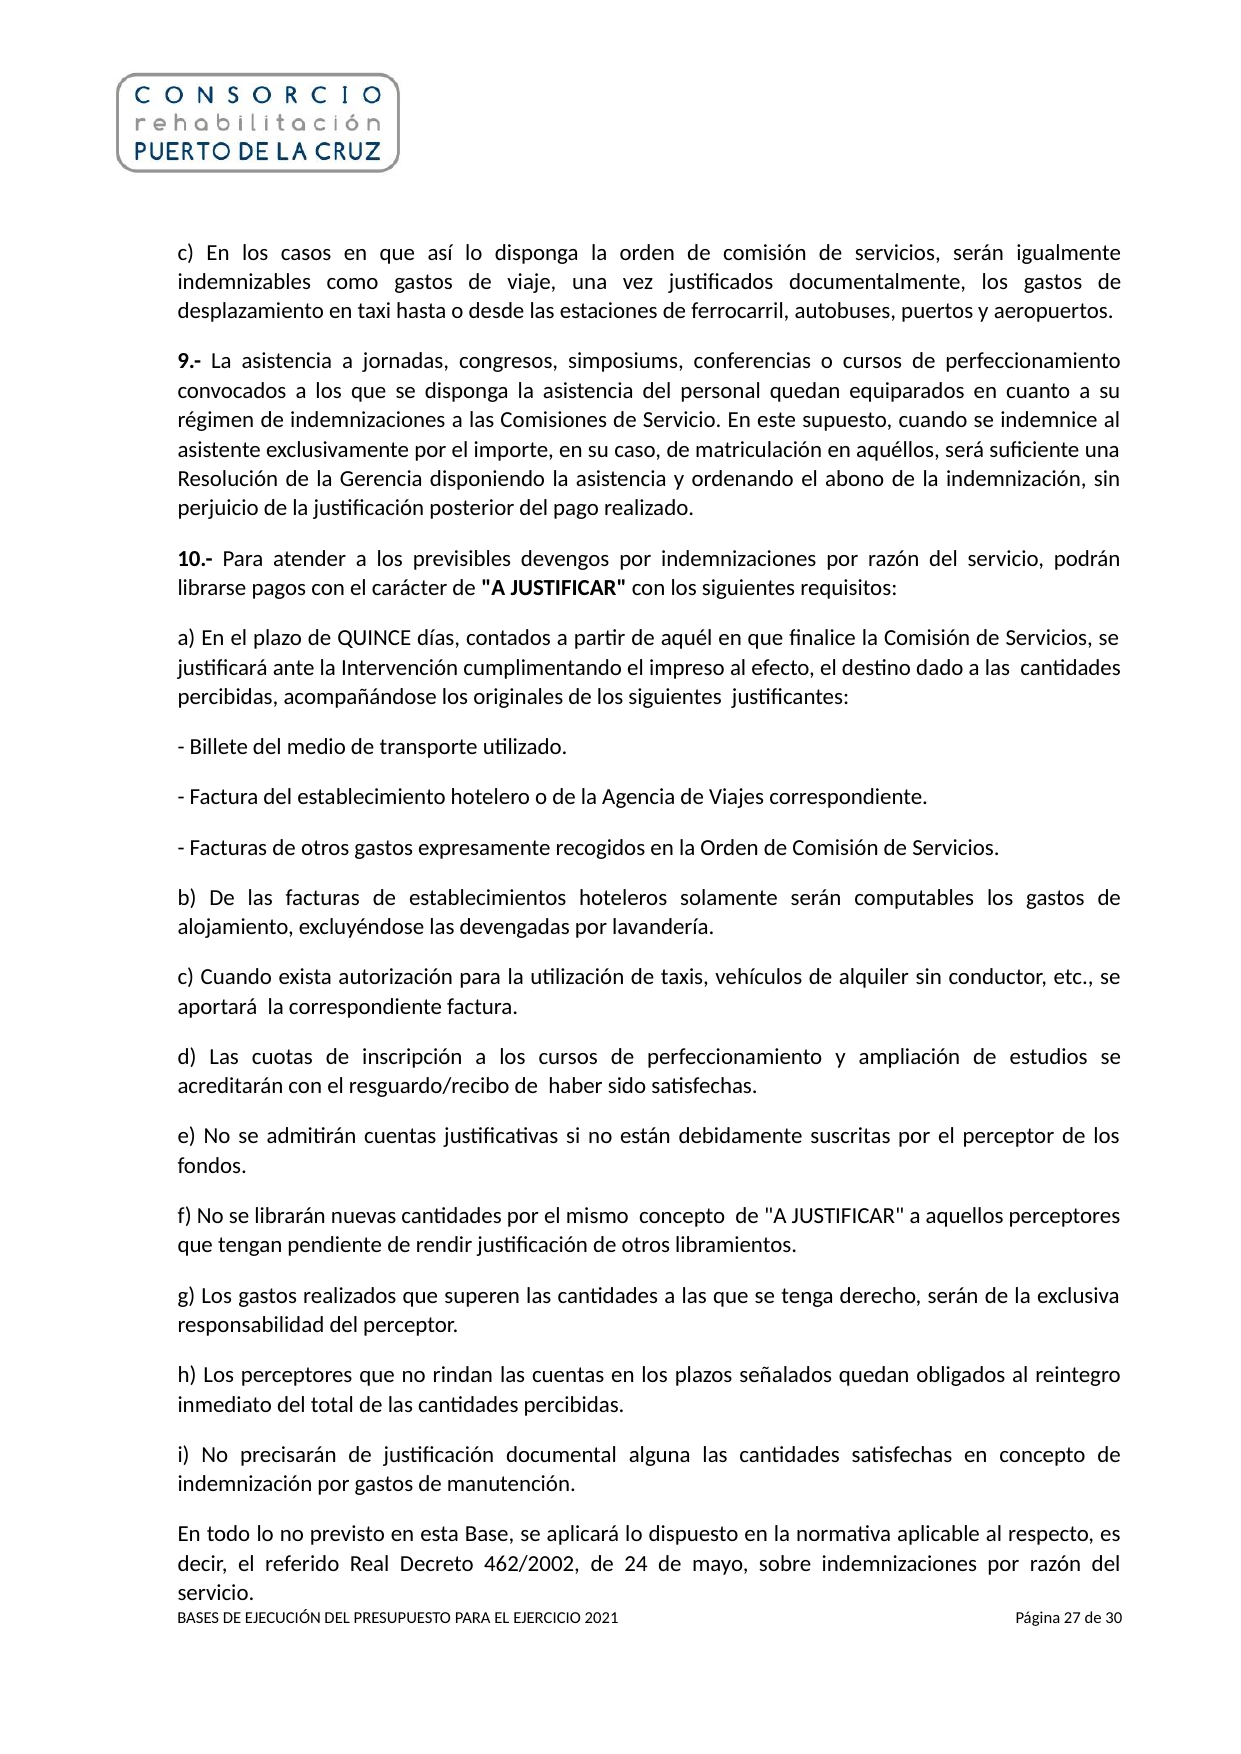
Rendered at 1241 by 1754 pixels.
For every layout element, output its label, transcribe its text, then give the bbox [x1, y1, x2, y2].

subtitle f) No se librarán nuevas cantidades por el mismo concepto de "A JUSTIFICAR" a aquellos perceptores que tengan pendiente de rendir justificación de otros libramientos. [177, 1200, 1122, 1258]
subtitle - Billete del medio de transporte utilizado. [177, 731, 1122, 760]
subtitle 9.- La asistencia a jornadas, congresos, simposiums, conferencias o cursos de perfeccionamiento convocados a los que se disponga la asistencia del personal quedan equiparados en cuanto a su régimen de indemnizaciones a las Comisiones de Servicio. En este supuesto, cuando se indemnice al asistente exclusivamente por el importe, en su caso, de matriculación en aquéllos, será suficiente una Resolución de la Gerencia disponiendo la asistencia y ordenando el abono de la indemnización, sin perjuicio de la justificación posterior del pago realizado. [177, 345, 1122, 521]
subtitle b) De las facturas de establecimientos hoteleros solamente serán computables los gastos de alojamiento, excluyéndose las devengadas por lavandería. [177, 881, 1122, 940]
subtitle a) En el plazo de QUINCE días, contados a partir de aquél en que finalice la Comisión de Servicios, se justificará ante la Intervención cumplimentando el impreso al efecto, el destino dado a las cantidades percibidas, acompañándose los originales de los siguientes justificantes: [177, 622, 1122, 710]
subtitle - Facturas de otros gastos expresamente recogidos en la Orden de Comisión de Servicios. [177, 831, 1122, 861]
subtitle e) No se admitirán cuentas justificativas si no están debidamente suscritas por el perceptor de los fondos. [177, 1120, 1122, 1179]
subtitle d) Las cuotas de inscripción a los cursos de perfeccionamiento y ampliación de estudios se acreditarán con el resguardo/recibo de haber sido satisfechas. [177, 1041, 1122, 1099]
subtitle 10.- Para atender a los previsibles devengos por indemnizaciones por razón del servicio, podrán librarse pagos con el carácter de "A JUSTIFICAR" con los siguientes requisitos: [177, 542, 1122, 601]
subtitle g) Los gastos realizados que superen las cantidades a las que se tenga derecho, serán de la exclusiva responsabilidad del perceptor. [177, 1279, 1122, 1338]
subtitle - Factura del establecimiento hotelero o de la Agencia de Viajes correspondiente. [177, 781, 1122, 810]
subtitle h) Los perceptores que no rindan las cuentas en los plazos señalados quedan obligados al reintegro inmediato del total de las cantidades percibidas. [177, 1359, 1122, 1418]
subtitle i) No precisarán de justificación documental alguna las cantidades satisfechas en concepto de indemnización por gastos de manutención. [177, 1438, 1122, 1497]
subtitle c) En los casos en que así lo disponga la orden de comisión de servicios, serán igualmente indemnizables como gastos de viaje, una vez justificados documentalmente, los gastos de desplazamiento en taxi hasta o desde las estaciones de ferrocarril, autobuses, puertos y aeropuertos. [177, 236, 1122, 324]
subtitle c) Cuando exista autorización para la utilización de taxis, vehículos de alquiler sin conductor, etc., se aportará la correspondiente factura. [177, 961, 1122, 1020]
subtitle En todo lo no previsto en esta Base, se aplicará lo dispuesto en la normativa aplicable al respecto, es decir, el referido Real Decreto 462/2002, de 24 de mayo, sobre indemnizaciones por razón del servicio. [177, 1518, 1122, 1606]
